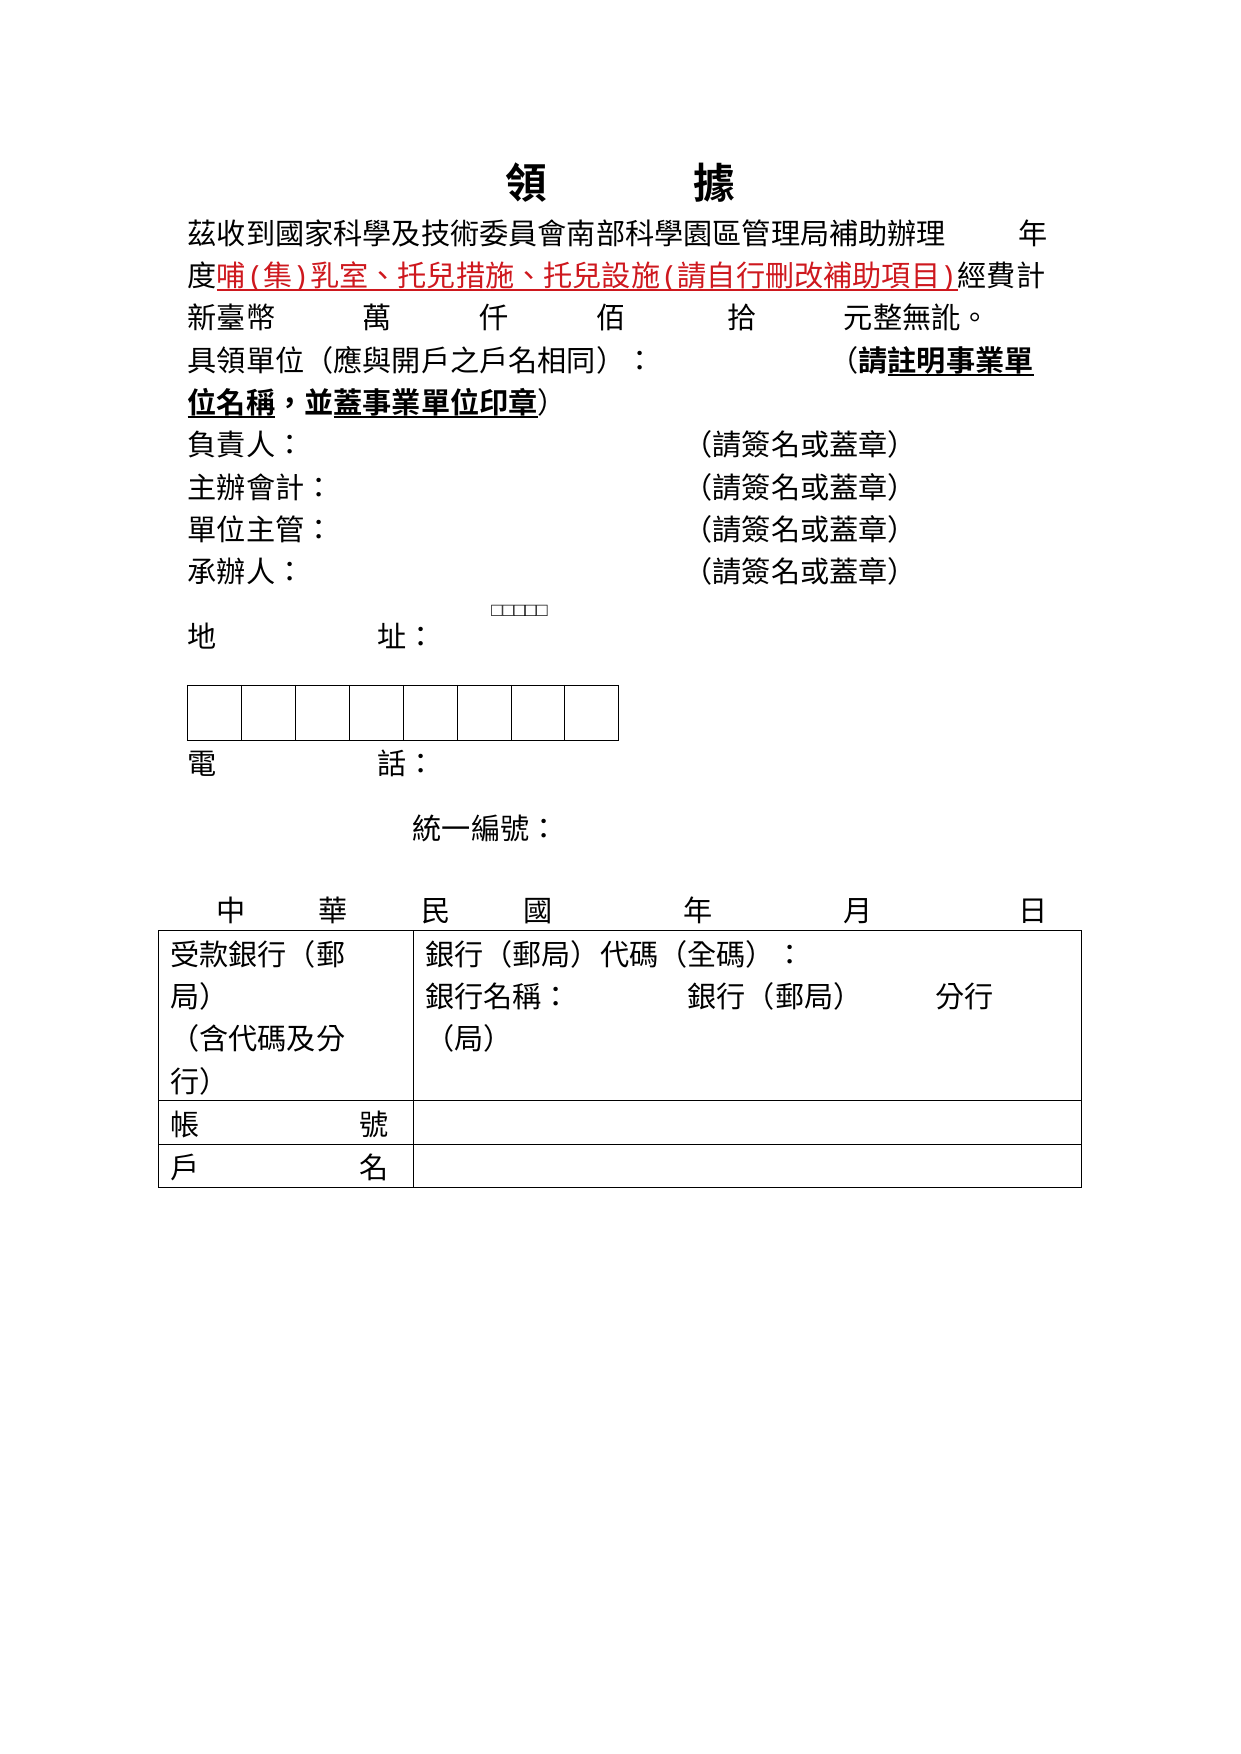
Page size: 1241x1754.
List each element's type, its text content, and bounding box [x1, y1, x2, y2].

table_header [296, 686, 349, 740]
text 電 話： [187, 741, 1053, 783]
text 負責人： （請簽名或蓋章） [187, 422, 1053, 464]
table_header [565, 686, 618, 740]
text 統一編號： [187, 806, 1053, 848]
table_header 受款銀行（郵局） （含代碼及分行） [159, 931, 413, 1100]
table_header [512, 686, 564, 740]
table_header [404, 686, 457, 740]
text 茲收到國家科學及技術委員會南部科學園區管理局補助辦理 年度哺(集)乳室、托兒措施、托兒設施(請自行刪改補助項目)經費計新臺幣 萬 仟 佰 拾 元整無訛。 [187, 210, 1053, 337]
table_header [350, 686, 403, 740]
table_header 銀行（郵局）代碼（全碼）： 銀行名稱： 銀行（郵局） 分行（局） [414, 931, 1081, 1100]
table_cell 帳 號 [159, 1101, 413, 1144]
text 中 華 民 國 年 月 日 [187, 888, 1053, 930]
table_cell [414, 1145, 1081, 1187]
table_header [188, 686, 241, 740]
text 承辦人： （請簽名或蓋章） [187, 549, 1053, 591]
text 主辦會計： （請簽名或蓋章） [187, 464, 1053, 506]
table_cell [414, 1101, 1081, 1144]
text 領 據 [187, 150, 1053, 210]
text 單位主管： （請簽名或蓋章） [187, 506, 1053, 549]
table_cell 戶 名 [159, 1145, 413, 1187]
text 地 址： [187, 622, 1053, 653]
text 具領單位（應與開戶之戶名相同）： （請註明事業單位名稱，並蓋事業單位印章） [187, 337, 1053, 422]
text □□□□□ [187, 591, 1053, 622]
table_header [242, 686, 295, 740]
table_header [458, 686, 511, 740]
